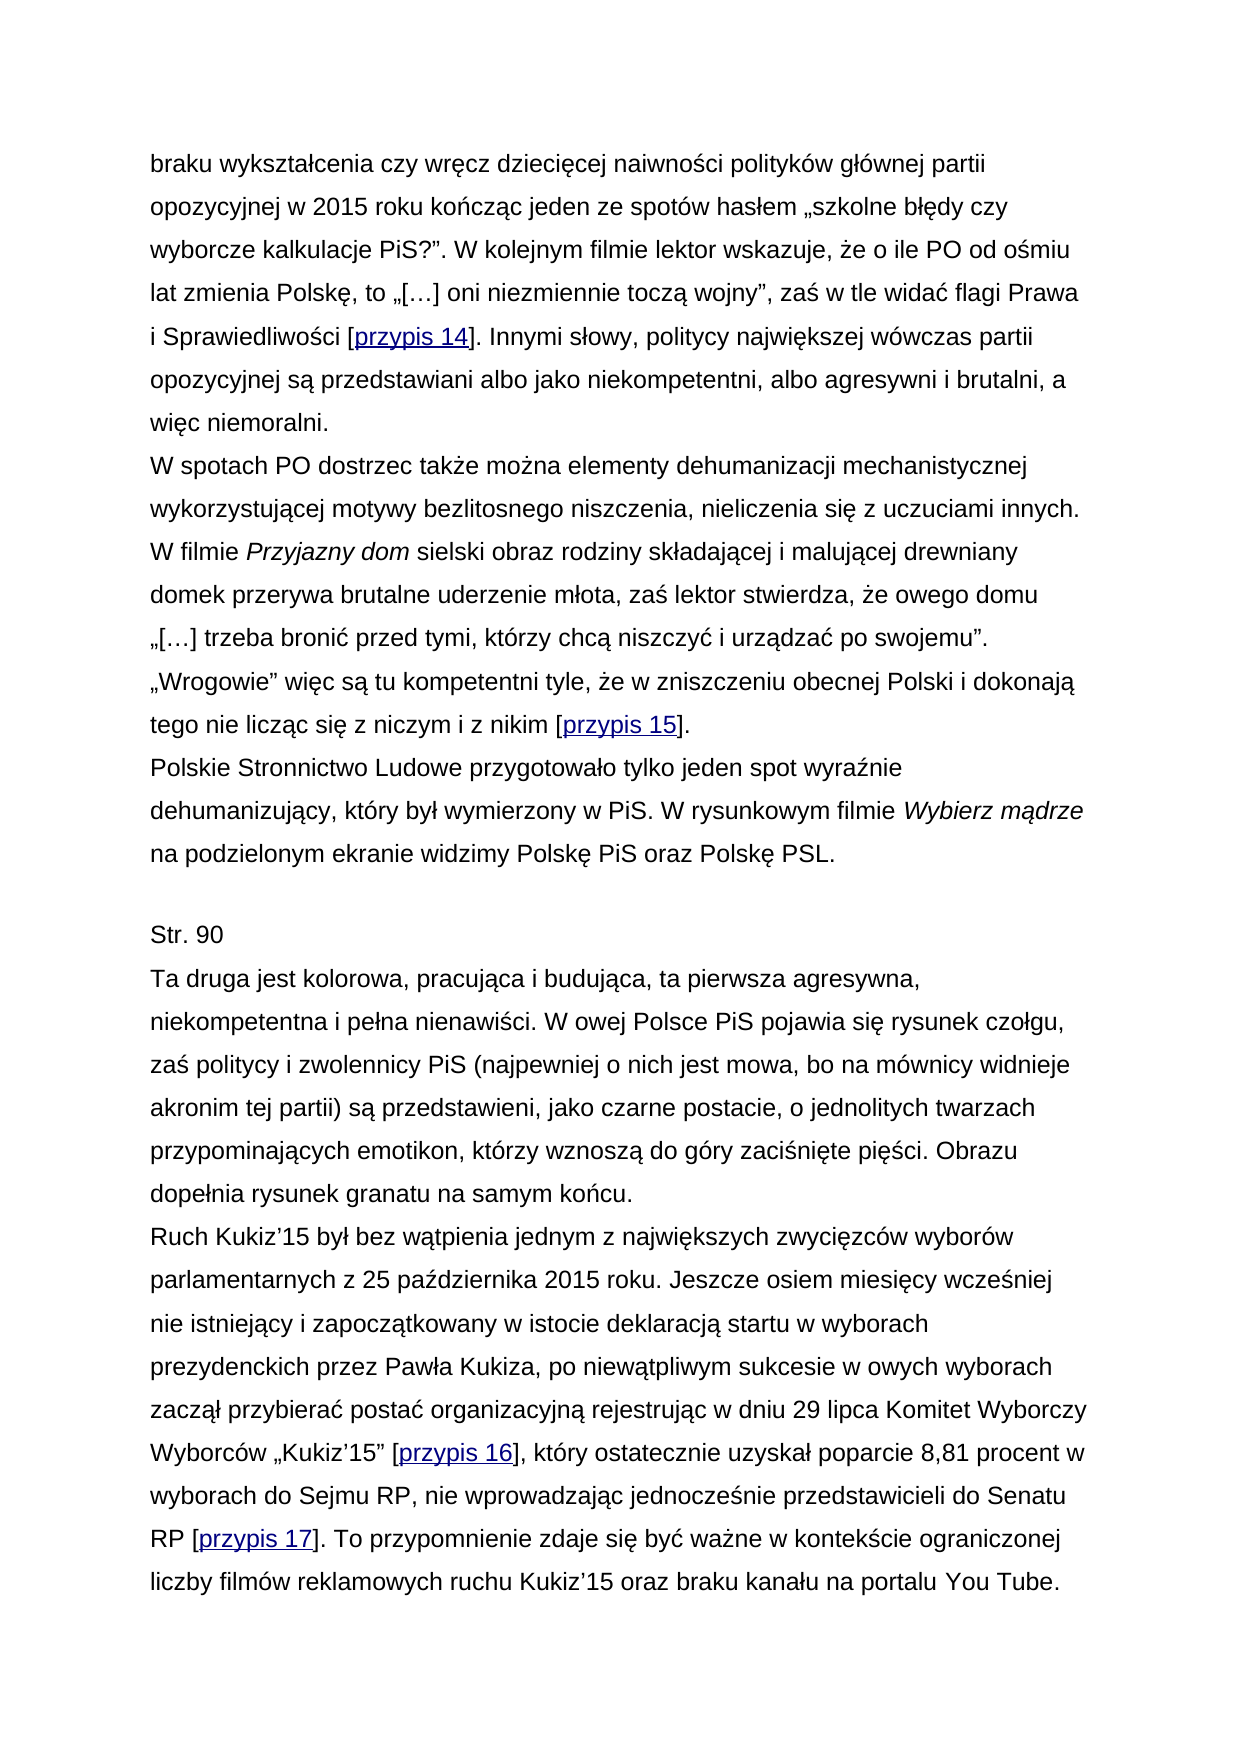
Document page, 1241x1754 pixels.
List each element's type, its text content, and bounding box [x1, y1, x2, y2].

text Str. 90 [150, 921, 1091, 949]
text W spotach PO dostrzec także można elementy dehumanizacji mechanistycznej wykorzystującej motywy bezlitosnego niszczenia, nieliczenia się z uczuciami innych. W filmie Przyjazny dom sielski obraz rodziny składającej i malującej drewniany domek przerywa brutalne uderzenie młota, zaś lektor stwierdza, że owego domu „[…] trzeba bronić przed tymi, którzy chcą niszczyć i urządzać po swojemu”. „Wrogowie” więc są tu kompetentni tyle, że w zniszczeniu obecnej Polski i dokonają tego nie licząc się z niczym i z nikim [przypis 15]. [150, 451, 1091, 738]
text braku wykształcenia czy wręcz dziecięcej naiwności polityków głównej partii opozycyjnej w 2015 roku kończąc jeden ze spotów hasłem „szkolne błędy czy wyborcze kalkulacje PiS?”. W kolejnym filmie lektor wskazuje, że o ile PO od ośmiu lat zmienia Polskę, to „[…] oni niezmiennie toczą wojny”, zaś w tle widać flagi Prawa i Sprawiedliwości [przypis 14]. Innymi słowy, politycy największej wówczas partii opozycyjnej są przedstawiani albo jako niekompetentni, albo agresywni i brutalni, a więc niemoralni. [150, 149, 1091, 436]
text Ruch Kukiz’15 był bez wątpienia jednym z największych zwycięzców wyborów parlamentarnych z 25 października 2015 roku. Jeszcze osiem miesięcy wcześniej nie istniejący i zapoczątkowany w istocie deklaracją startu w wyborach prezydenckich przez Pawła Kukiza, po niewątpliwym sukcesie w owych wyborach zaczął przybierać postać organizacyjną rejestrując w dniu 29 lipca Komitet Wyborczy Wyborców „Kukiz’15” [przypis 16], który ostatecznie uzyskał poparcie 8,81 procent w wyborach do Sejmu RP, nie wprowadzając jednocześnie przedstawicieli do Senatu RP [przypis 17]. To przypomnienie zdaje się być ważne w kontekście ograniczonej liczby filmów reklamowych ruchu Kukiz’15 oraz braku kanału na portalu You Tube. [150, 1222, 1091, 1596]
text Polskie Stronnictwo Ludowe przygotowało tylko jeden spot wyraźnie dehumanizujący, który był wymierzony w PiS. W rysunkowym filmie Wybierz mądrze na podzielonym ekranie widzimy Polskę PiS oraz Polskę PSL. [150, 753, 1091, 868]
text Ta druga jest kolorowa, pracująca i budująca, ta pierwsza agresywna, niekompetentna i pełna nienawiści. W owej Polsce PiS pojawia się rysunek czołgu, zaś politycy i zwolennicy PiS (najpewniej o nich jest mowa, bo na mównicy widnieje akronim tej partii) są przedstawieni, jako czarne postacie, o jednolitych twarzach przypominających emotikon, którzy wznoszą do góry zaciśnięte pięści. Obrazu dopełnia rysunek granatu na samym końcu. [150, 964, 1091, 1208]
